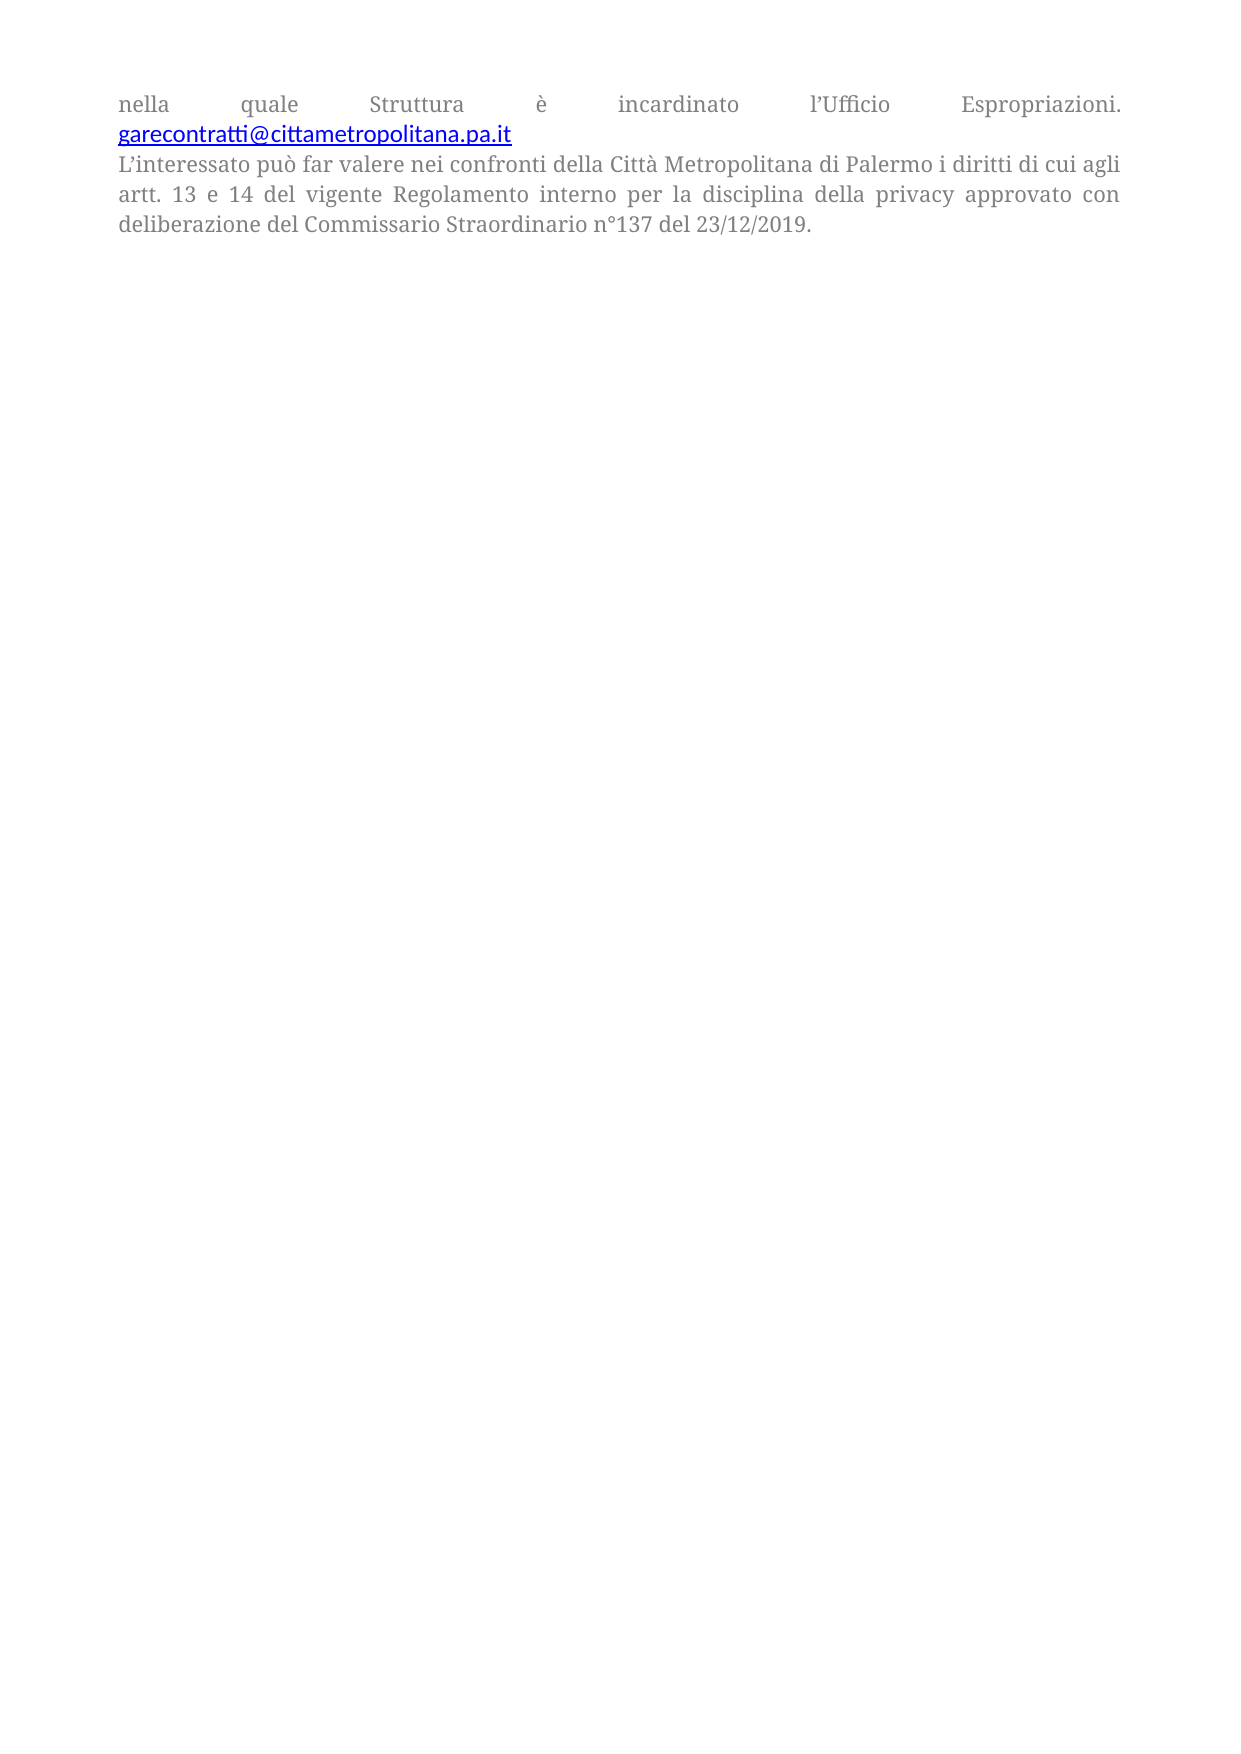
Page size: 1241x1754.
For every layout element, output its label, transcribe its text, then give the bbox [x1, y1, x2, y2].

text nella quale Struttura è incardinato l’Ufficio Espropriazioni. garecontratti@cittametropolitana.pa.it [118, 89, 1122, 149]
text L’interessato può far valere nei confronti della Città Metropolitana di Palermo i diritti di cui agli artt. 13 e 14 del vigente Regolamento interno per la disciplina della privacy approvato con deliberazione del Commissario Straordinario n°137 del 23/12/2019. [118, 149, 1122, 238]
